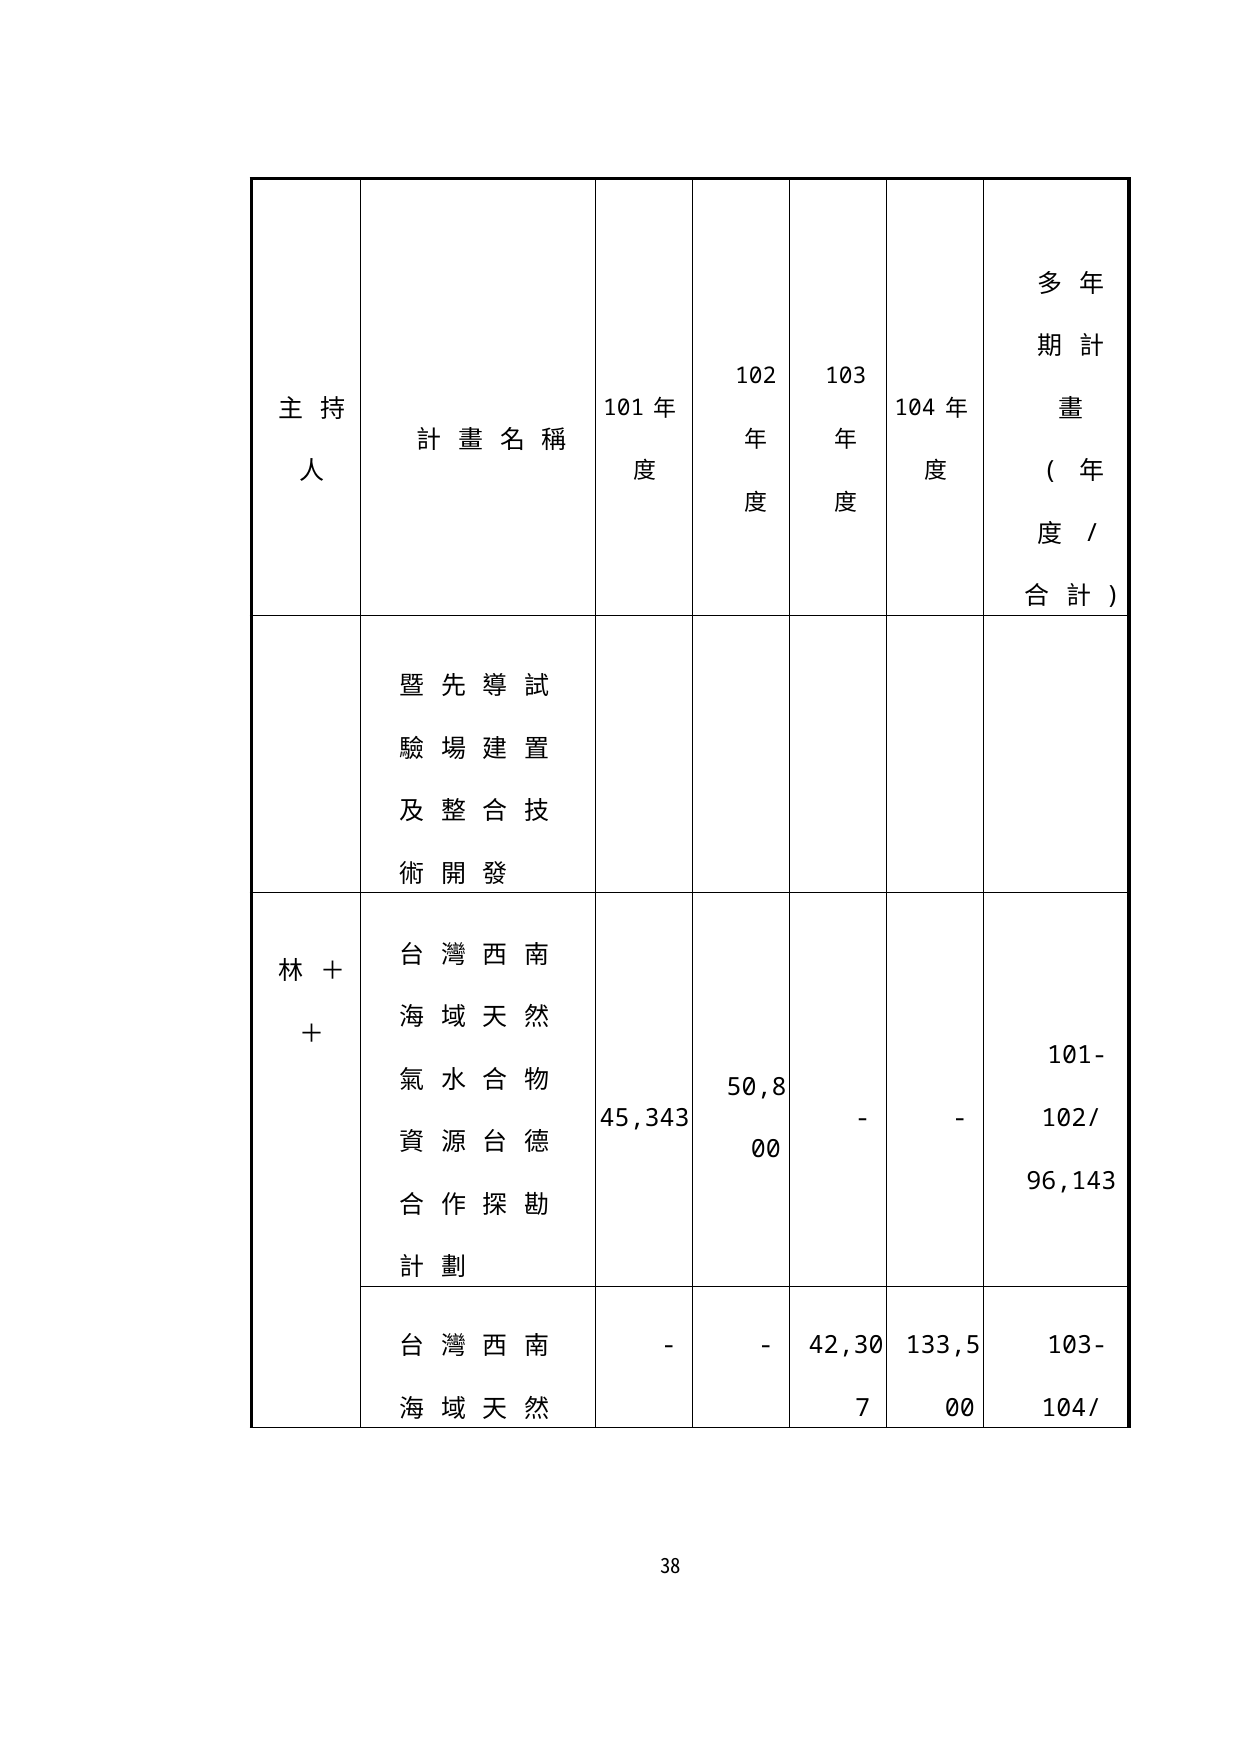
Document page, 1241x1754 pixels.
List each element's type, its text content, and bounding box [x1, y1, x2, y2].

table_cell [253, 616, 360, 892]
table_cell 101-102/ 96,143 [984, 893, 1127, 1286]
table_header 主持人 [253, 180, 360, 615]
table_cell - [984, 616, 1127, 892]
table_header 多年期計畫 (年度/合計) [984, 180, 1127, 615]
table_cell - [596, 616, 692, 892]
table_cell 42,307 [790, 1287, 886, 1427]
table_cell [693, 616, 789, 892]
table_header 計畫名稱 [361, 180, 595, 615]
table_cell 103-104/ [984, 1287, 1127, 1427]
table_cell - [596, 1287, 692, 1427]
table_cell - [887, 893, 983, 1286]
table_cell 133,500 [887, 1287, 983, 1427]
table_cell - [790, 616, 886, 892]
table_cell 台灣西南海域天然氣水合物資源台德合作探勘計劃 [361, 893, 595, 1286]
table_cell - [693, 1287, 789, 1427]
table_header 103年度 [790, 180, 886, 615]
table_cell 林＋＋ [253, 893, 360, 1427]
table_cell 50,800 [693, 893, 789, 1286]
table_header 101年度 [596, 180, 692, 615]
table_cell 台灣西南海域天然 [361, 1287, 595, 1427]
table_header 104年度 [887, 180, 983, 615]
table_cell - [887, 616, 983, 892]
table_cell 暨先導試驗場建置及整合技術開發 [361, 616, 595, 892]
table_cell 45,343 [596, 893, 692, 1286]
table_cell - [790, 893, 886, 1286]
table_header 102年度 [693, 180, 789, 615]
